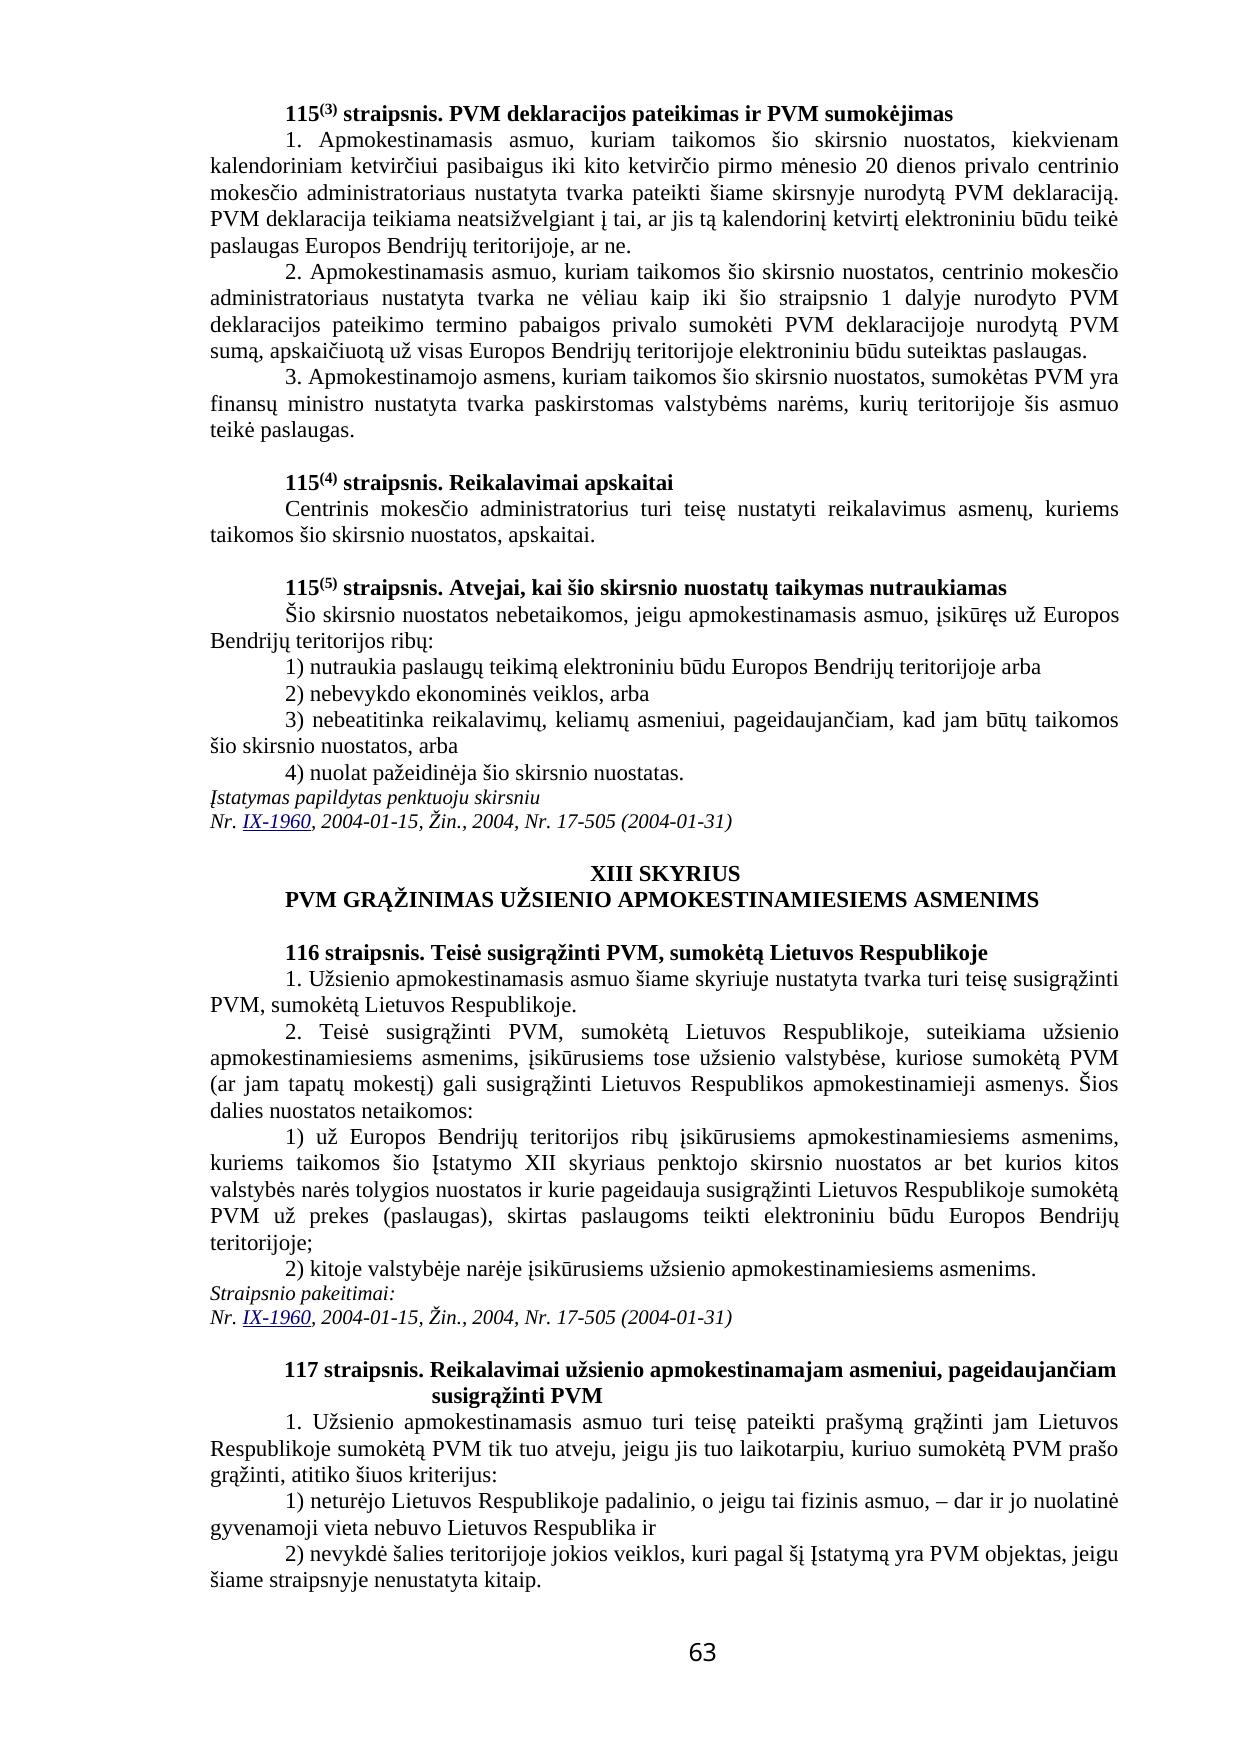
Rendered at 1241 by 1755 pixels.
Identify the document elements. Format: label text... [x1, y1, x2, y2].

text 3) nebeatitinka reikalavimų, keliamų asmeniui, pageidaujančiam, kad jam būtų taikomos šio skirsnio nuostatos, arba [210, 706, 1120, 759]
text Centrinis mokesčio administratorius turi teisę nustatyti reikalavimus asmenų, kuriems taikomos šio skirsnio nuostatos, apskaitai. [210, 495, 1120, 548]
text 1. Užsienio apmokestinamasis asmuo šiame skyriuje nustatyta tvarka turi teisę susigrąžinti PVM, sumokėtą Lietuvos Respublikoje. [210, 965, 1120, 1018]
text Šio skirsnio nuostatos nebetaikomos, jeigu apmokestinamasis asmuo, įsikūręs už Europos Bendrijų teritorijos ribų: [210, 601, 1120, 653]
text Nr. IX-1960, 2004-01-15, Žin., 2004, Nr. 17-505 (2004-01-31) [210, 1305, 1120, 1329]
text 115(5) straipsnis. Atvejai, kai šio skirsnio nuostatų taikymas nutraukiamas [210, 574, 1120, 601]
text 1. Apmokestinamasis asmuo, kuriam taikomos šio skirsnio nuostatos, kiekvienam kalendoriniam ketvirčiui pasibaigus iki kito ketvirčio pirmo mėnesio 20 dienos privalo centrinio mokesčio administratoriaus nustatyta tvarka pateikti šiame skirsnyje nurodytą PVM deklaraciją. PVM deklaracija teikiama neatsižvelgiant į tai, ar jis tą kalendorinį ketvirtį elektroniniu būdu teikė paslaugas Europos Bendrijų teritorijoje, ar ne. [210, 126, 1120, 258]
text 116 straipsnis. Teisė susigrąžinti PVM, sumokėtą Lietuvos Respublikoje [210, 939, 1120, 965]
text Straipsnio pakeitimai: [210, 1281, 1120, 1305]
text 4) nuolat pažeidinėja šio skirsnio nuostatas. [210, 759, 1120, 785]
text 1) nutraukia paslaugų teikimą elektroniniu būdu Europos Bendrijų teritorijoje arba [210, 653, 1120, 680]
text 117 straipsnis. Reikalavimai užsienio apmokestinamajam asmeniui, pageidaujančiam [210, 1356, 1120, 1382]
text 1) už Europos Bendrijų teritorijos ribų įsikūrusiems apmokestinamiesiems asmenims, kuriems taikomos šio Įstatymo XII skyriaus penktojo skirsnio nuostatos ar bet kurios kitos valstybės narės tolygios nuostatos ir kurie pageidauja susigrąžinti Lietuvos Respublikoje sumokėtą PVM už prekes (paslaugas), skirtas paslaugoms teikti elektroniniu būdu Europos Bendrijų teritorijoje; [210, 1123, 1120, 1255]
text Nr. IX-1960, 2004-01-15, Žin., 2004, Nr. 17-505 (2004-01-31) [210, 809, 1120, 833]
text 2. Apmokestinamasis asmuo, kuriam taikomos šio skirsnio nuostatos, centrinio mokesčio administratoriaus nustatyta tvarka ne vėliau kaip iki šio straipsnio 1 dalyje nurodyto PVM deklaracijos pateikimo termino pabaigos privalo sumokėti PVM deklaracijoje nurodytą PVM sumą, apskaičiuotą už visas Europos Bendrijų teritorijoje elektroniniu būdu suteiktas paslaugas. [210, 258, 1120, 363]
text susigrąžinti PVM [210, 1382, 1120, 1408]
text 1) neturėjo Lietuvos Respublikoje padalinio, o jeigu tai fizinis asmuo, – dar ir jo nuolatinė gyvenamoji vieta nebuvo Lietuvos Respublika ir [210, 1487, 1120, 1540]
text 2. Teisė susigrąžinti PVM, sumokėtą Lietuvos Respublikoje, suteikiama užsienio apmokestinamiesiems asmenims, įsikūrusiems tose užsienio valstybėse, kuriose sumokėtą PVM (ar jam tapatų mokestį) gali susigrąžinti Lietuvos Respublikos apmokestinamieji asmenys. Šios dalies nuostatos netaikomos: [210, 1018, 1120, 1123]
text 2) nebevykdo ekonominės veiklos, arba [210, 680, 1120, 706]
text 2) nevykdė šalies teritorijoje jokios veiklos, kuri pagal šį Įstatymą yra PVM objektas, jeigu šiame straipsnyje nenustatyta kitaip. [210, 1540, 1120, 1593]
text 115(4) straipsnis. Reikalavimai apskaitai [210, 469, 1120, 495]
text 1. Užsienio apmokestinamasis asmuo turi teisę pateikti prašymą grąžinti jam Lietuvos Respublikoje sumokėtą PVM tik tuo atveju, jeigu jis tuo laikotarpiu, kuriuo sumokėtą PVM prašo grąžinti, atitiko šiuos kriterijus: [210, 1408, 1120, 1487]
text 2) kitoje valstybėje narėje įsikūrusiems užsienio apmokestinamiesiems asmenims. [210, 1255, 1120, 1281]
text XIII SKYRIUS [210, 859, 1120, 886]
text 3. Apmokestinamojo asmens, kuriam taikomos šio skirsnio nuostatos, sumokėtas PVM yra finansų ministro nustatyta tvarka paskirstomas valstybėms narėms, kurių teritorijoje šis asmuo teikė paslaugas. [210, 363, 1120, 442]
text Įstatymas papildytas penktuoju skirsniu [210, 785, 1120, 809]
text PVM GRĄŽINIMAS UŽSIENIO APMOKESTINAMIESIEMS ASMENIMS [210, 886, 1120, 912]
text 115(3) straipsnis. PVM deklaracijos pateikimas ir PVM sumokėjimas [210, 100, 1120, 126]
